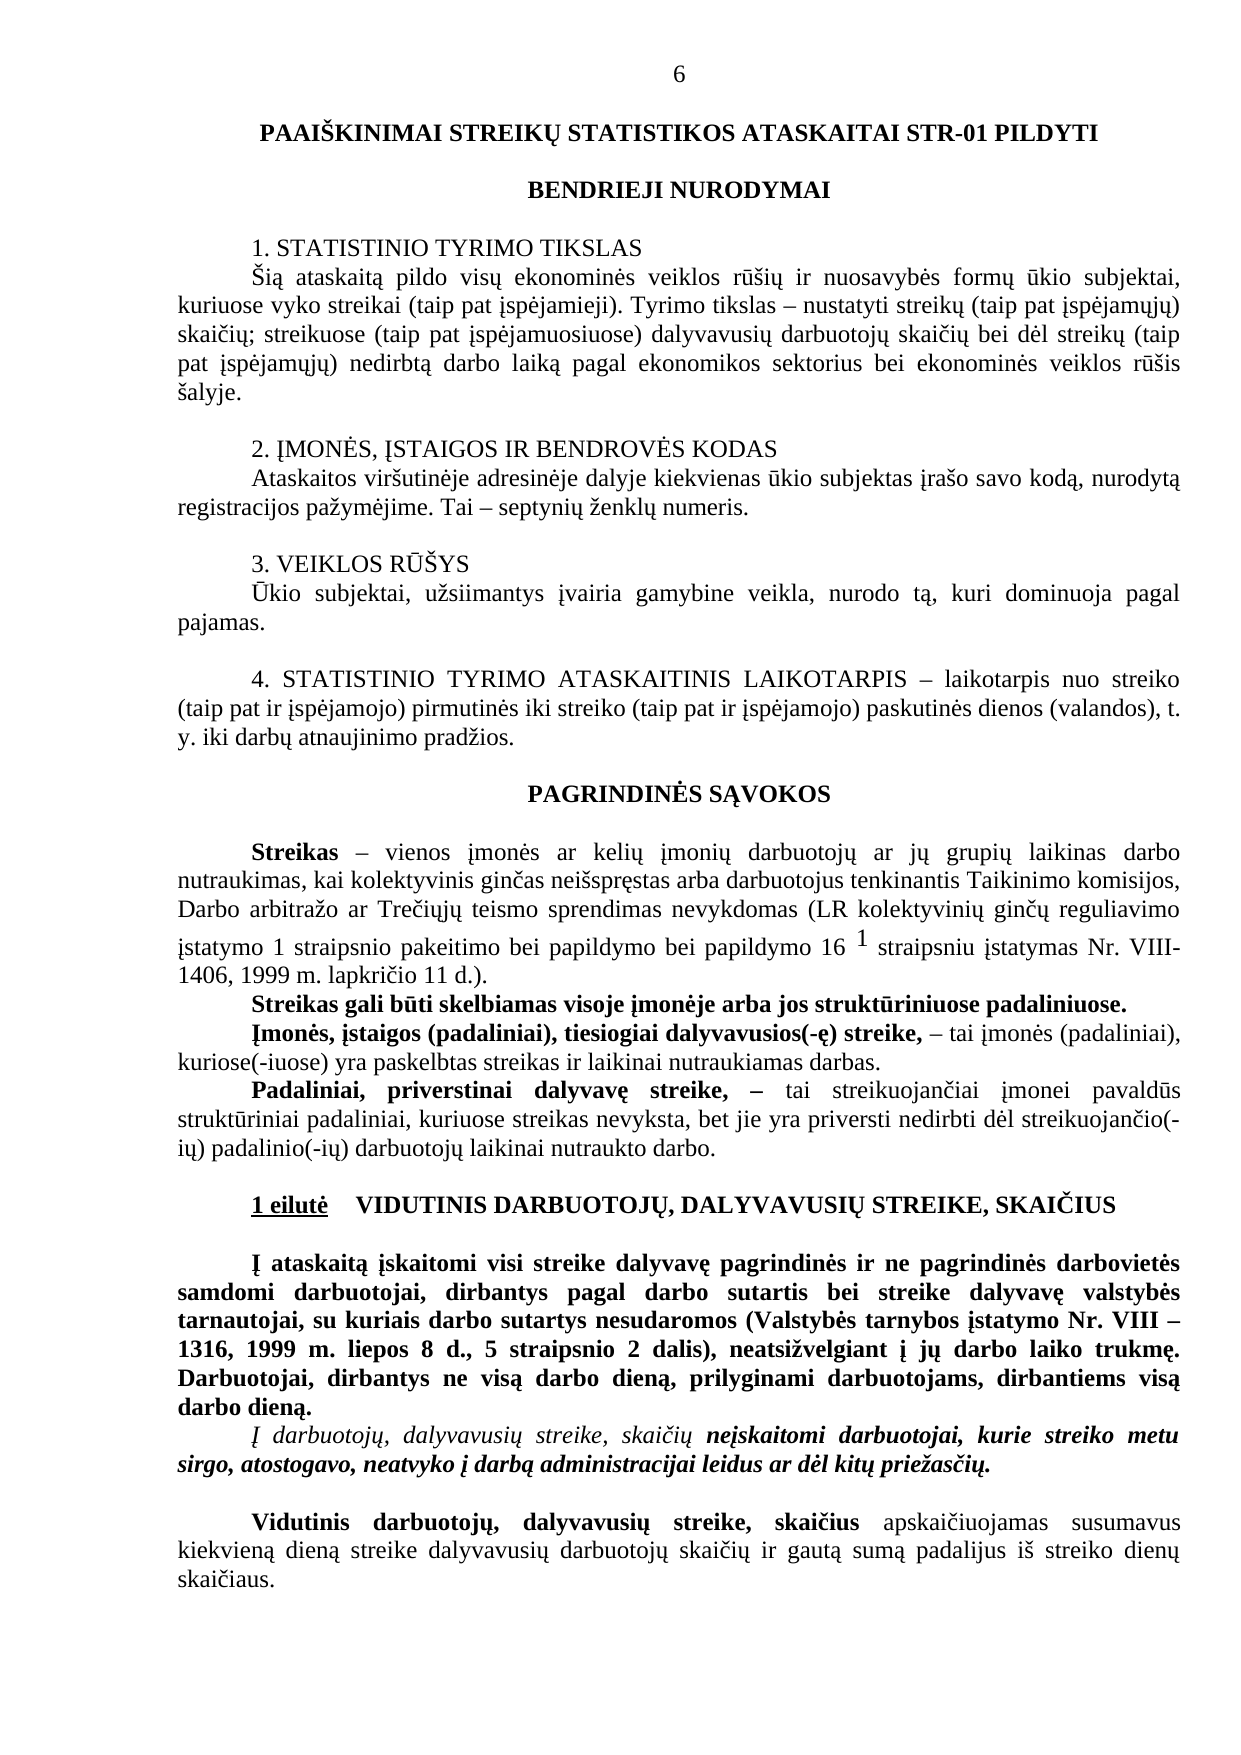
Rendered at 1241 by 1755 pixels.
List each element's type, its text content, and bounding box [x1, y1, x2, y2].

text Streikas – vienos įmonės ar kelių įmonių darbuotojų ar jų grupių laikinas darbo nutraukimas, kai kolektyvinis ginčas neišspręstas arba darbuotojus tenkinantis Taikinimo komisijos, Darbo arbitražo ar Trečiųjų teismo sprendimas nevykdomas (LR kolektyvinių ginčų reguliavimo įstatymo 1 straipsnio pakeitimo bei papildymo bei papildymo 16 1 straipsniu įstatymas Nr. VIII-1406, 1999 m. lapkričio 11 d.). [177, 837, 1181, 989]
text PAAIŠKINIMAI STREIKŲ STATISTIKOS ATASKAITAI STR-01 PILDYTI [177, 118, 1181, 147]
text Padaliniai, priverstinai dalyvavę streike, – tai streikuojančiai įmonei pavaldūs struktūriniai padaliniai, kuriuose streikas nevyksta, bet jie yra priversti nedirbti dėl streikuojančio(-ių) padalinio(-ių) darbuotojų laikinai nutraukto darbo. [177, 1075, 1181, 1162]
text Streikas gali būti skelbiamas visoje įmonėje arba jos struktūriniuose padaliniuose. [177, 989, 1181, 1018]
text 1 eilutė vidutinis darbuotojų, dalyvavusių streike, skaičius [177, 1190, 1181, 1219]
text 3. VEIKLOS RŪŠYS [177, 549, 1181, 578]
text Šią ataskaitą pildo visų ekonominės veiklos rūšių ir nuosavybės formų ūkio subjektai, kuriuose vyko streikai (taip pat įspėjamieji). Tyrimo tikslas – nustatyti streikų (taip pat įspėjamųjų) skaičių; streikuose (taip pat įspėjamuosiuose) dalyvavusių darbuotojų skaičių bei dėl streikų (taip pat įspėjamųjų) nedirbtą darbo laiką pagal ekonomikos sektorius bei ekonominės veiklos rūšis šalyje. [177, 262, 1181, 406]
text Į ataskaitą įskaitomi visi streike dalyvavę pagrindinės ir ne pagrindinės darbovietės samdomi darbuotojai, dirbantys pagal darbo sutartis bei streike dalyvavę valstybės tarnautojai, su kuriais darbo sutartys nesudaromos (Valstybės tarnybos įstatymo Nr. VIII – 1316, 1999 m. liepos 8 d., 5 straipsnio 2 dalis), neatsižvelgiant į jų darbo laiko trukmę. Darbuotojai, dirbantys ne visą darbo dieną, prilyginami darbuotojams, dirbantiems visą darbo dieną. [177, 1248, 1181, 1420]
text 2. ĮMONĖS, ĮSTAIGOS IR BENDROVĖS KODAS [177, 434, 1181, 463]
text Į darbuotojų, dalyvavusių streike, skaičių neįskaitomi darbuotojai, kurie streiko metu sirgo, atostogavo, neatvyko į darbą administracijai leidus ar dėl kitų priežasčių. [177, 1420, 1181, 1478]
text PAGRINDINĖS SĄVOKOS [177, 779, 1181, 808]
text 1. STATISTINIO TYRIMO TIKSLAS [177, 233, 1181, 262]
text Vidutinis darbuotojų, dalyvavusių streike, skaičius apskaičiuojamas susumavus kiekvieną dieną streike dalyvavusių darbuotojų skaičių ir gautą sumą padalijus iš streiko dienų skaičiaus. [177, 1507, 1181, 1593]
text 4. STATISTINIO TYRIMO ATASKAITINIS LAIKOTARPIS – laikotarpis nuo streiko (taip pat ir įspėjamojo) pirmutinės iki streiko (taip pat ir įspėjamojo) paskutinės dienos (valandos), t. y. iki darbų atnaujinimo pradžios. [177, 664, 1181, 751]
text BENDRIEJI NURODYMAI [177, 176, 1181, 204]
text Įmonės, įstaigos (padaliniai), tiesiogiai dalyvavusios(-ę) streike, – tai įmonės (padaliniai), kuriose(-iuose) yra paskelbtas streikas ir laikinai nutraukiamas darbas. [177, 1018, 1181, 1075]
text Ataskaitos viršutinėje adresinėje dalyje kiekvienas ūkio subjektas įrašo savo kodą, nurodytą registracijos pažymėjime. Tai – septynių ženklų numeris. [177, 463, 1181, 521]
text Ūkio subjektai, užsiimantys įvairia gamybine veikla, nurodo tą, kuri dominuoja pagal pajamas. [177, 578, 1181, 636]
